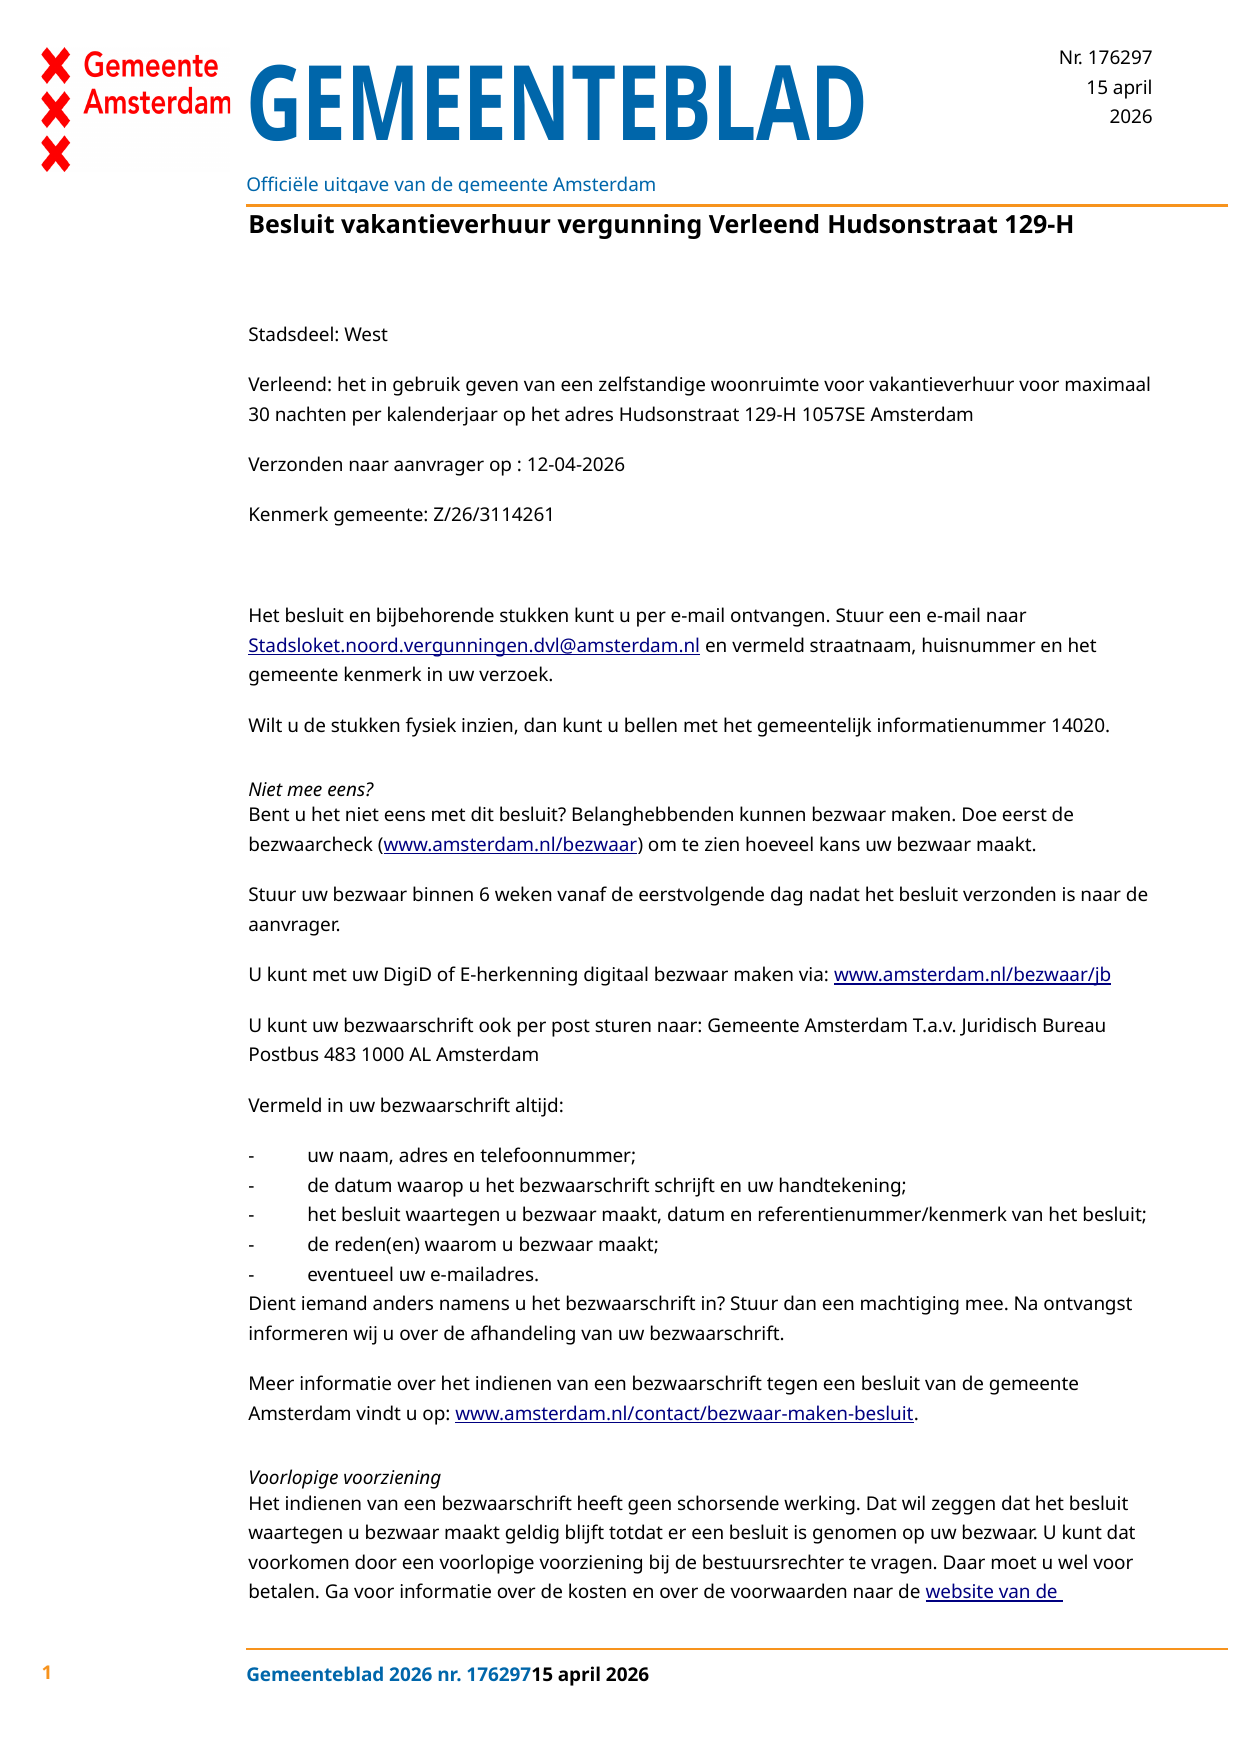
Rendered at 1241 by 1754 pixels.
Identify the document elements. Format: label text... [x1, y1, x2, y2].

text U kunt uw bezwaarschrift ook per post sturen naar: Gemeente Amsterdam T.a.v. Juridisch Bureau Postbus 483 1000 AL Amsterdam [248, 1012, 1152, 1067]
text U kunt met uw DigiD of E-herkenning digitaal bezwaar maken via: www.amsterdam.nl/bezwaar/jb [248, 962, 1152, 987]
text Wilt u de stukken fysiek inzien, dan kunt u bellen met het gemeentelijk informatienummer 14020. [248, 712, 1152, 738]
text Besluit vakantieverhuur vergunning Verleend Hudsonstraat 129-H [248, 207, 1152, 241]
text Kenmerk gemeente: Z/26/3114261 [248, 502, 1152, 527]
list uw naam, adres en telefoonnummer; [248, 1142, 1152, 1168]
text Niet mee eens? [248, 776, 1152, 802]
text Stadsdeel: West [248, 321, 1152, 346]
text Verzonden naar aanvrager op : 12-04-2026 [248, 451, 1152, 477]
text Het besluit en bijbehorende stukken kunt u per e-mail ontvangen. Stuur een e-mail naar Stadsloket.noord.vergunningen.dvl@amsterdam.nl en vermeld straatnaam, huisnummer en het gemeente kenmerk in uw verzoek. [248, 602, 1152, 687]
text Het indienen van een bezwaarschrift heeft geen schorsende werking. Dat wil zeggen dat het besluit waartegen u bezwaar maakt geldig blijft totdat er een besluit is genomen op uw bezwaar. U kunt dat voorkomen door een voorlopige voorziening bij de bestuursrechter te vragen. Daar moet u wel voor betalen. Ga voor informatie over de kosten en over de voorwaarden naar de website van de [248, 1490, 1152, 1604]
text Vermeld in uw bezwaarschrift altijd: [248, 1092, 1152, 1118]
text Meer informatie over het indienen van een bezwaarschrift tegen een besluit van de gemeente Amsterdam vindt u op: www.amsterdam.nl/contact/bezwaar-maken-besluit. [248, 1370, 1152, 1426]
text Voorlopige voorziening [248, 1464, 1152, 1490]
list eventueel uw e-mailadres. [248, 1261, 1152, 1287]
list het besluit waartegen u bezwaar maakt, datum en referentienummer/kenmerk van het besluit; [248, 1202, 1152, 1227]
text Bent u het niet eens met dit besluit? Belanghebbenden kunnen bezwaar maken. Doe eerst de bezwaarcheck (www.amsterdam.nl/bezwaar) om te zien hoeveel kans uw bezwaar maakt. [248, 802, 1152, 857]
list de reden(en) waarom u bezwaar maakt; [248, 1231, 1152, 1257]
list de datum waarop u het bezwaarschrift schrijft en uw handtekening; [248, 1172, 1152, 1198]
text Stuur uw bezwaar binnen 6 weken vanaf de eerstvolgende dag nadat het besluit verzonden is naar de aanvrager. [248, 882, 1152, 937]
text Verleend: het in gebruik geven van een zelfstandige woonruimte voor vakantieverhuur voor maximaal 30 nachten per kalenderjaar op het adres Hudsonstraat 129-H 1057SE Amsterdam [248, 371, 1152, 426]
picture [41, 47, 231, 172]
text Dient iemand anders namens u het bezwaarschrift in? Stuur dan een machtiging mee. Na ontvangst informeren wij u over de afhandeling van uw bezwaarschrift. [248, 1290, 1152, 1346]
